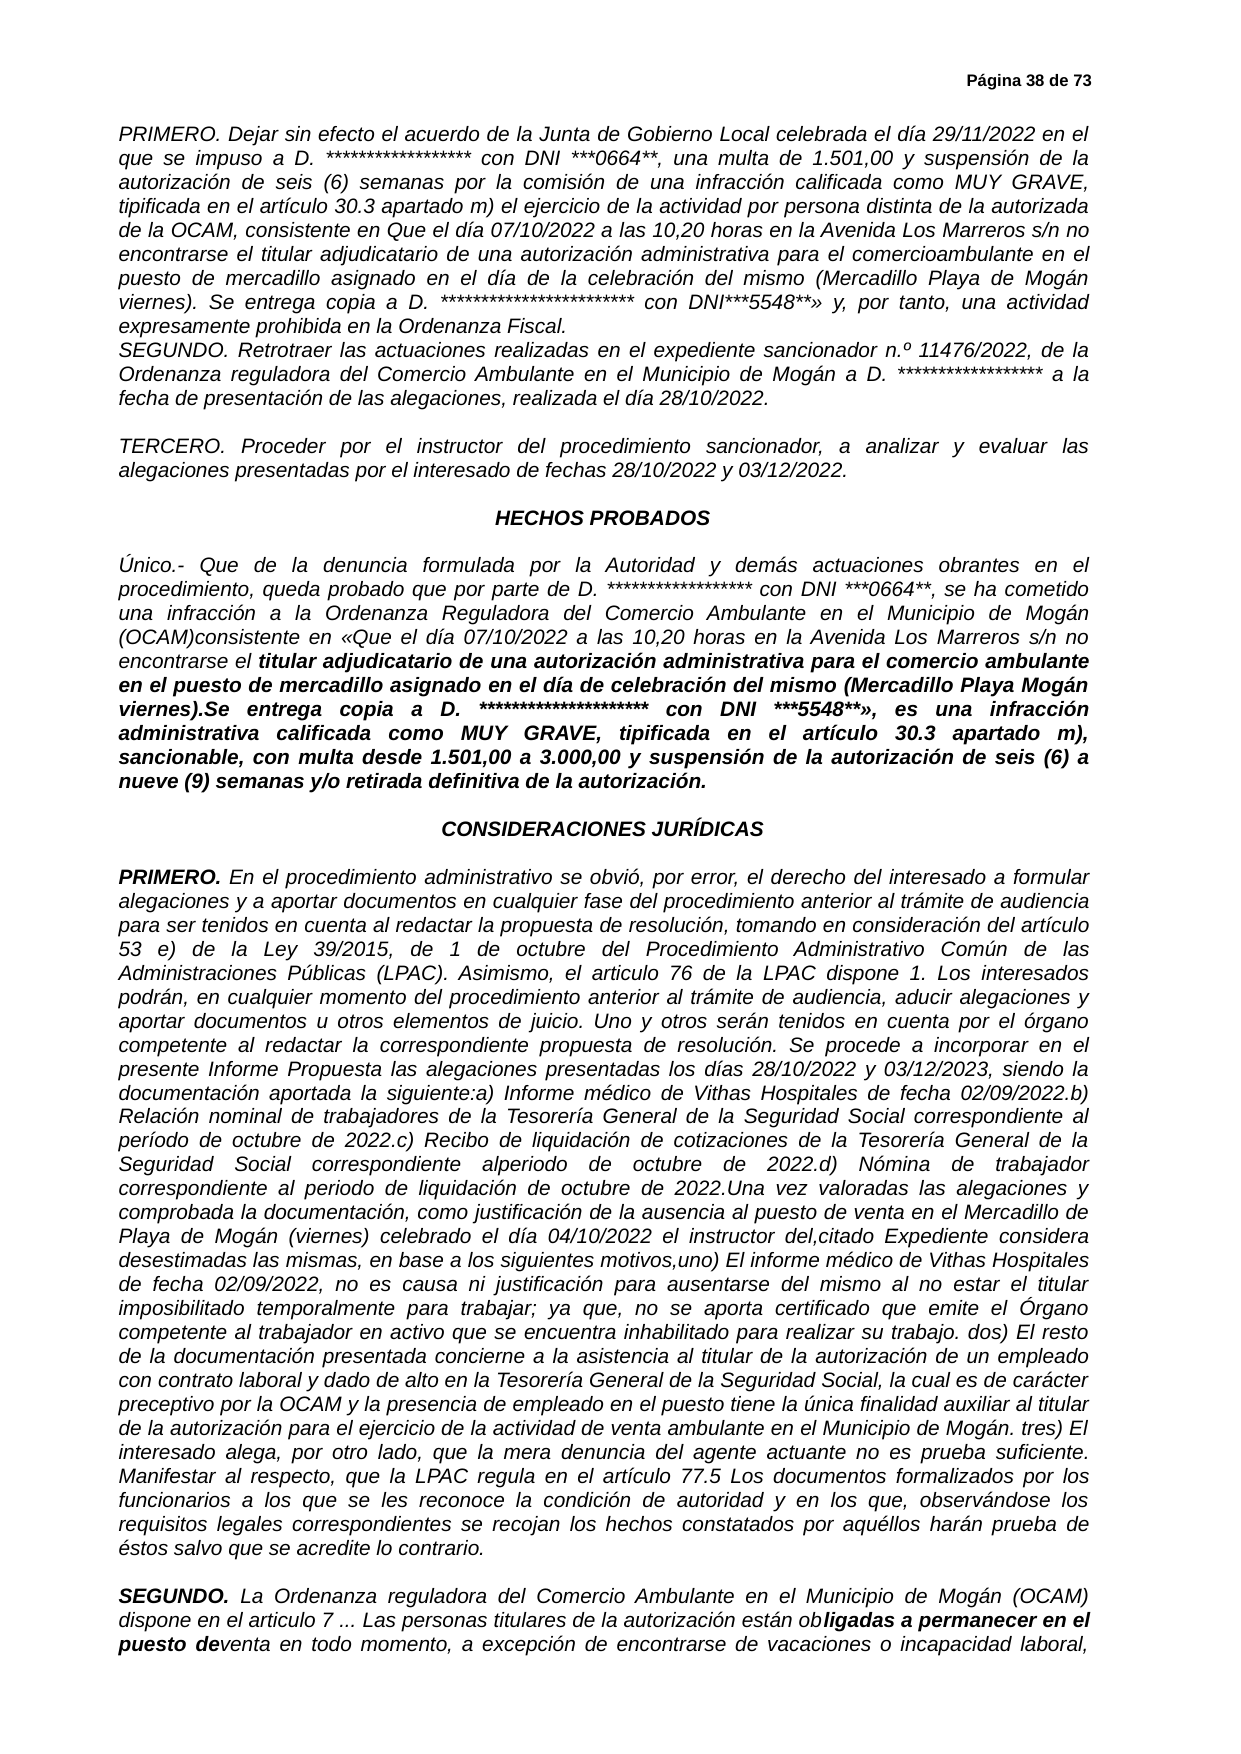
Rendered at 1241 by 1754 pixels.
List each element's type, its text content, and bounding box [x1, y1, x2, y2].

text PRIMERO. En el procedimiento administrativo se obvió, por error, el derecho del interesado a formular alegaciones y a aportar documentos en cualquier fase del procedimiento anterior al trámite de audiencia para ser tenidos en cuenta al redactar la propuesta de resolución, tomando en consideración del artículo 53 e) de la Ley 39/2015, de 1 de octubre del Procedimiento Administrativo Común de las Administraciones Públicas (LPAC). Asimismo, el articulo 76 de la LPAC dispone 1. Los interesados podrán, en cualquier momento del procedimiento anterior al trámite de audiencia, aducir alegaciones y aportar documentos u otros elementos de juicio. Uno y otros serán tenidos en cuenta por el órgano competente al redactar la correspondiente propuesta de resolución. Se procede a incorporar en el presente Informe Propuesta las alegaciones presentadas los días 28/10/2022 y 03/12/2023, siendo la documentación aportada la siguiente:a) Informe médico de Vithas Hospitales de fecha 02/09/2022.b) Relación nominal de trabajadores de la Tesorería General de la Seguridad Social correspondiente al período de octubre de 2022.c) Recibo de liquidación de cotizaciones de la Tesorería General de la Seguridad Social correspondiente alperiodo de octubre de 2022.d) Nómina de trabajador correspondiente al periodo de liquidación de octubre de 2022.Una vez valoradas las alegaciones y comprobada la documentación, como justificación de la ausencia al puesto de venta en el Mercadillo de Playa de Mogán (viernes) celebrado el día 04/10/2022 el instructor del,citado Expediente considera desestimadas las mismas, en base a los siguientes motivos,uno) El informe médico de Vithas Hospitales de fecha 02/09/2022, no es causa ni justificación para ausentarse del mismo al no estar el titular imposibilitado temporalmente para trabajar; ya que, no se aporta certificado que emite el Órgano competente al trabajador en activo que se encuentra inhabilitado para realizar su trabajo. dos) El resto de la documentación presentada concierne a la asistencia al titular de la autorización de un empleado con contrato laboral y dado de alto en la Tesorería General de la Seguridad Social, la cual es de carácter preceptivo por la OCAM y la presencia de empleado en el puesto tiene la única finalidad auxiliar al titular de la autorización para el ejercicio de la actividad de venta ambulante en el Municipio de Mogán. tres) El interesado alega, por otro lado, que la mera denuncia del agente actuante no es prueba suficiente. Manifestar al respecto, que la LPAC regula en el artículo 77.5 Los documentos formalizados por los funcionarios a los que se les reconoce la condición de autoridad y en los que, observándose los requisitos legales correspondientes se recojan los hechos constatados por aquéllos harán prueba de éstos salvo que se acredite lo contrario. [118, 841, 1092, 1559]
text SEGUNDO. Retrotraer las actuaciones realizadas en el expediente sancionador n.º 11476/2022, de la Ordenanza reguladora del Comercio Ambulante en el Municipio de Mogán a D. ****************** a la fecha de presentación de las alegaciones, realizada el día 28/10/2022. [118, 338, 1092, 409]
text HECHOS PROBADOS [118, 505, 1092, 529]
text TERCERO. Proceder por el instructor del procedimiento sancionador, a analizar y evaluar las alegaciones presentadas por el interesado de fechas 28/10/2022 y 03/12/2022. [118, 409, 1092, 481]
text CONSIDERACIONES JURÍDICAS [118, 793, 1092, 841]
text Único.- Que de la denuncia formulada por la Autoridad y demás actuaciones obrantes en el procedimiento, queda probado que por parte de D. ****************** con DNI ***0664**, se ha cometido una infracción a la Ordenanza Reguladora del Comercio Ambulante en el Municipio de Mogán (OCAM)consistente en «Que el día 07/10/2022 a las 10,20 horas en la Avenida Los Marreros s/n no encontrarse el titular adjudicatario de una autorización administrativa para el comercio ambulante en el puesto de mercadillo asignado en el día de celebración del mismo (Mercadillo Playa Mogán viernes).Se entrega copia a D. ********************* con DNI ***5548**», es una infracción administrativa calificada como MUY GRAVE, tipificada en el artículo 30.3 apartado m), sancionable, con multa desde 1.501,00 a 3.000,00 y suspensión de la autorización de seis (6) a nueve (9) semanas y/o retirada definitiva de la autorización. [118, 529, 1092, 793]
text PRIMERO. Dejar sin efecto el acuerdo de la Junta de Gobierno Local celebrada el día 29/11/2022 en el que se impuso a D. ****************** con DNI ***0664**, una multa de 1.501,00 y suspensión de la autorización de seis (6) semanas por la comisión de una infracción calificada como MUY GRAVE, tipificada en el artículo 30.3 apartado m) el ejercicio de la actividad por persona distinta de la autorizada de la OCAM, consistente en Que el día 07/10/2022 a las 10,20 horas en la Avenida Los Marreros s/n no encontrarse el titular adjudicatario de una autorización administrativa para el comercioambulante en el puesto de mercadillo asignado en el día de la celebración del mismo (Mercadillo Playa de Mogán viernes). Se entrega copia a D. ************************ con DNI***5548**» y, por tanto, una actividad expresamente prohibida en la Ordenanza Fiscal. [118, 122, 1092, 338]
text SEGUNDO. La Ordenanza reguladora del Comercio Ambulante en el Municipio de Mogán (OCAM) dispone en el articulo 7 ... Las personas titulares de la autorización están obligadas a permanecer en el puesto deventa en todo momento, a excepción de encontrarse de vacaciones o incapacidad laboral, [118, 1559, 1092, 1655]
